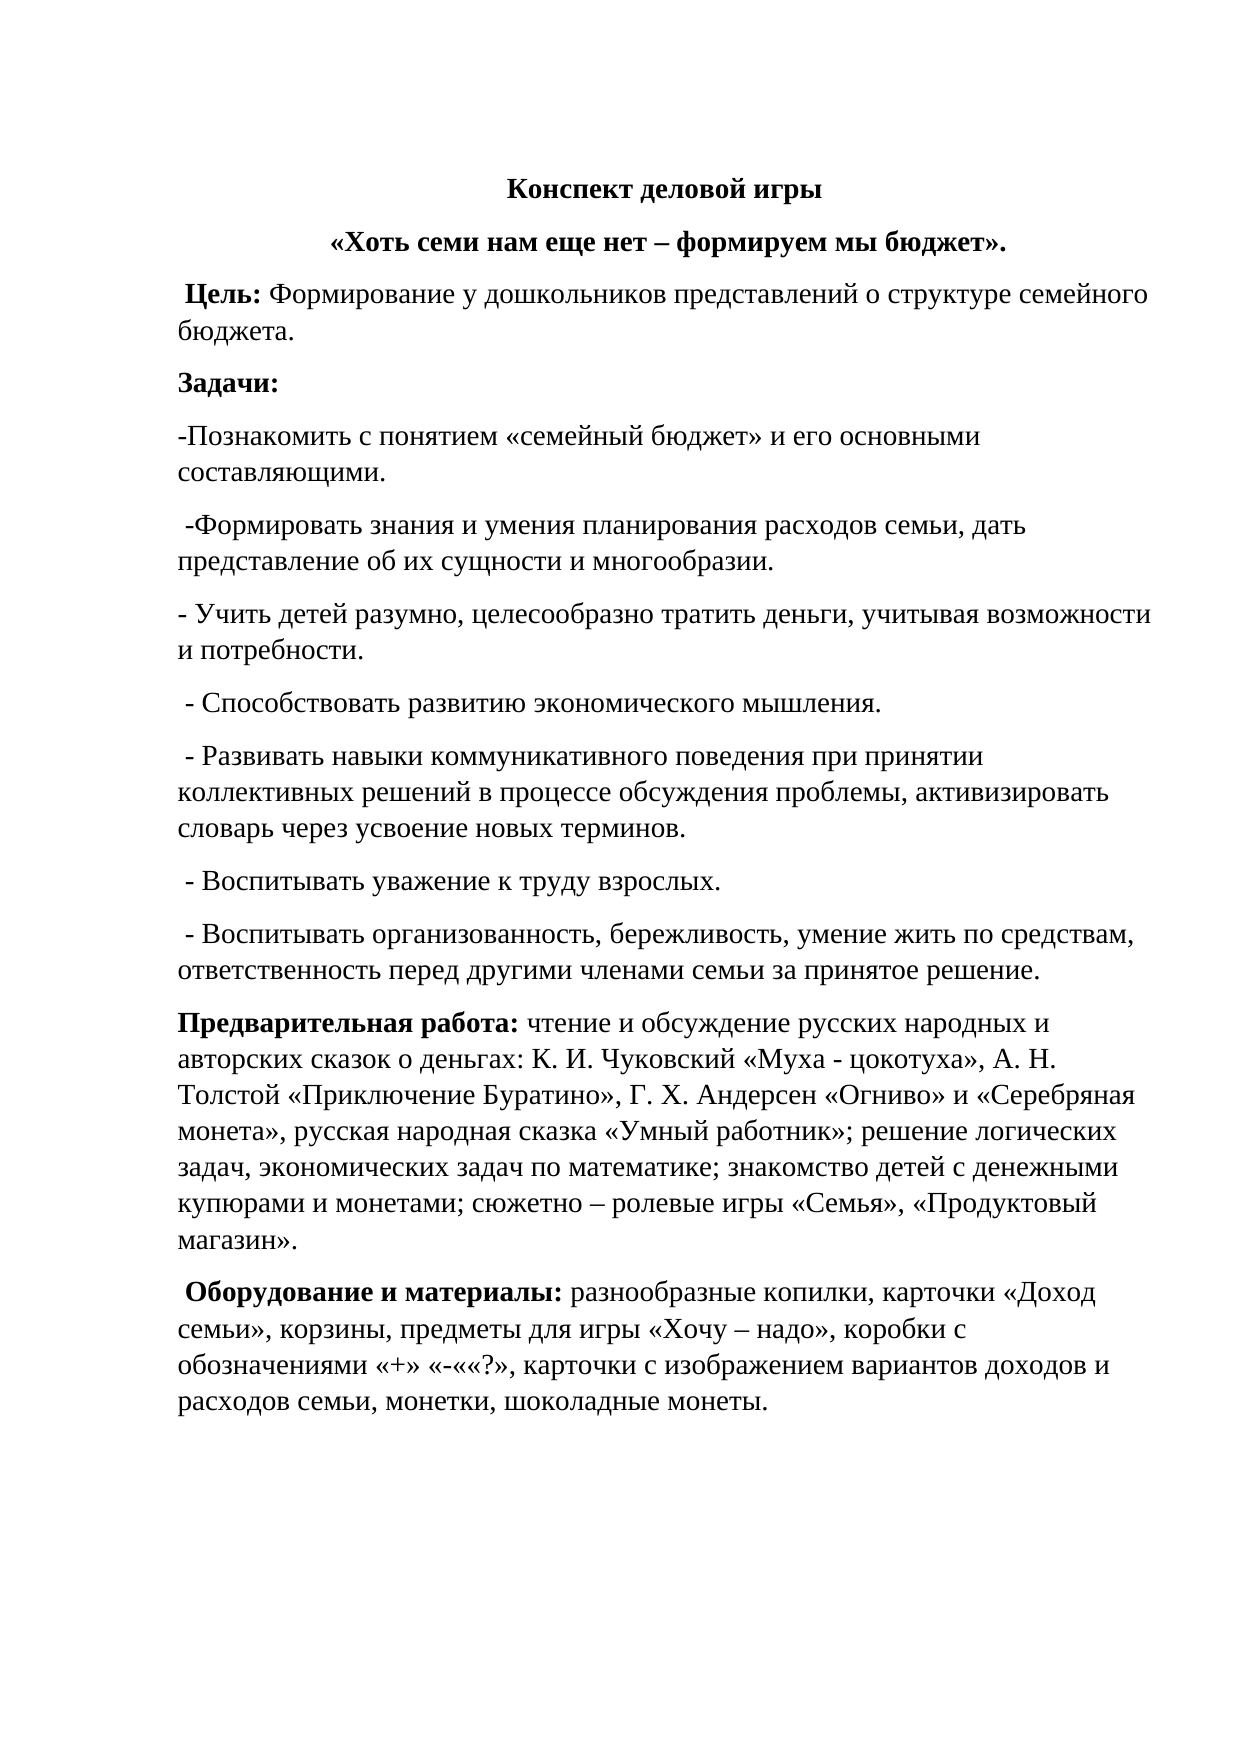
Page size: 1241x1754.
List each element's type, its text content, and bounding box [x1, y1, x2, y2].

text - Способствовать развитию экономического мышления. [177, 685, 1152, 719]
text - Учить детей разумно, целесообразно тратить деньги, учитывая возможности и потребности. [177, 596, 1152, 666]
text Задачи: [177, 366, 1152, 399]
text -Познакомить с понятием «семейный бюджет» и его основными составляющими. [177, 418, 1152, 488]
text -Формировать знания и умения планирования расходов семьи, дать представление об их сущности и многообразии. [177, 507, 1152, 577]
text Предварительная работа: чтение и обсуждение русских народных и авторских сказок о деньгах: К. И. Чуковский «Муха - цокотуха», А. Н. Толстой «Приключение Буратино», Г. Х. Андерсен «Огниво» и «Серебряная монета», русская народная сказка «Умный работник»; решение логических задач, экономических задач по математике; знакомство детей с денежными купюрами и монетами; сюжетно – ролевые игры «Семья», «Продуктовый магазин». [177, 1005, 1152, 1255]
text «Хоть семи нам еще нет – формируем мы бюджет». [177, 224, 1152, 257]
text - Воспитывать организованность, бережливость, умение жить по средствам, ответственность перед другими членами семьи за принятое решение. [177, 916, 1152, 986]
text Конспект деловой игры [177, 171, 1152, 204]
text Оборудование и материалы: разнообразные копилки, карточки «Доход семьи», корзины, предметы для игры «Хочу – надо», коробки с обозначениями «+» «-««?», карточки с изображением вариантов доходов и расходов семьи, монетки, шоколадные монеты. [177, 1274, 1152, 1417]
text - Воспитывать уважение к труду взрослых. [177, 863, 1152, 897]
text Цель: Формирование у дошкольников представлений о структуре семейного бюджета. [177, 277, 1152, 346]
text - Развивать навыки коммуникативного поведения при принятии коллективных решений в процессе обсуждения проблемы, активизировать словарь через усвоение новых терминов. [177, 738, 1152, 844]
